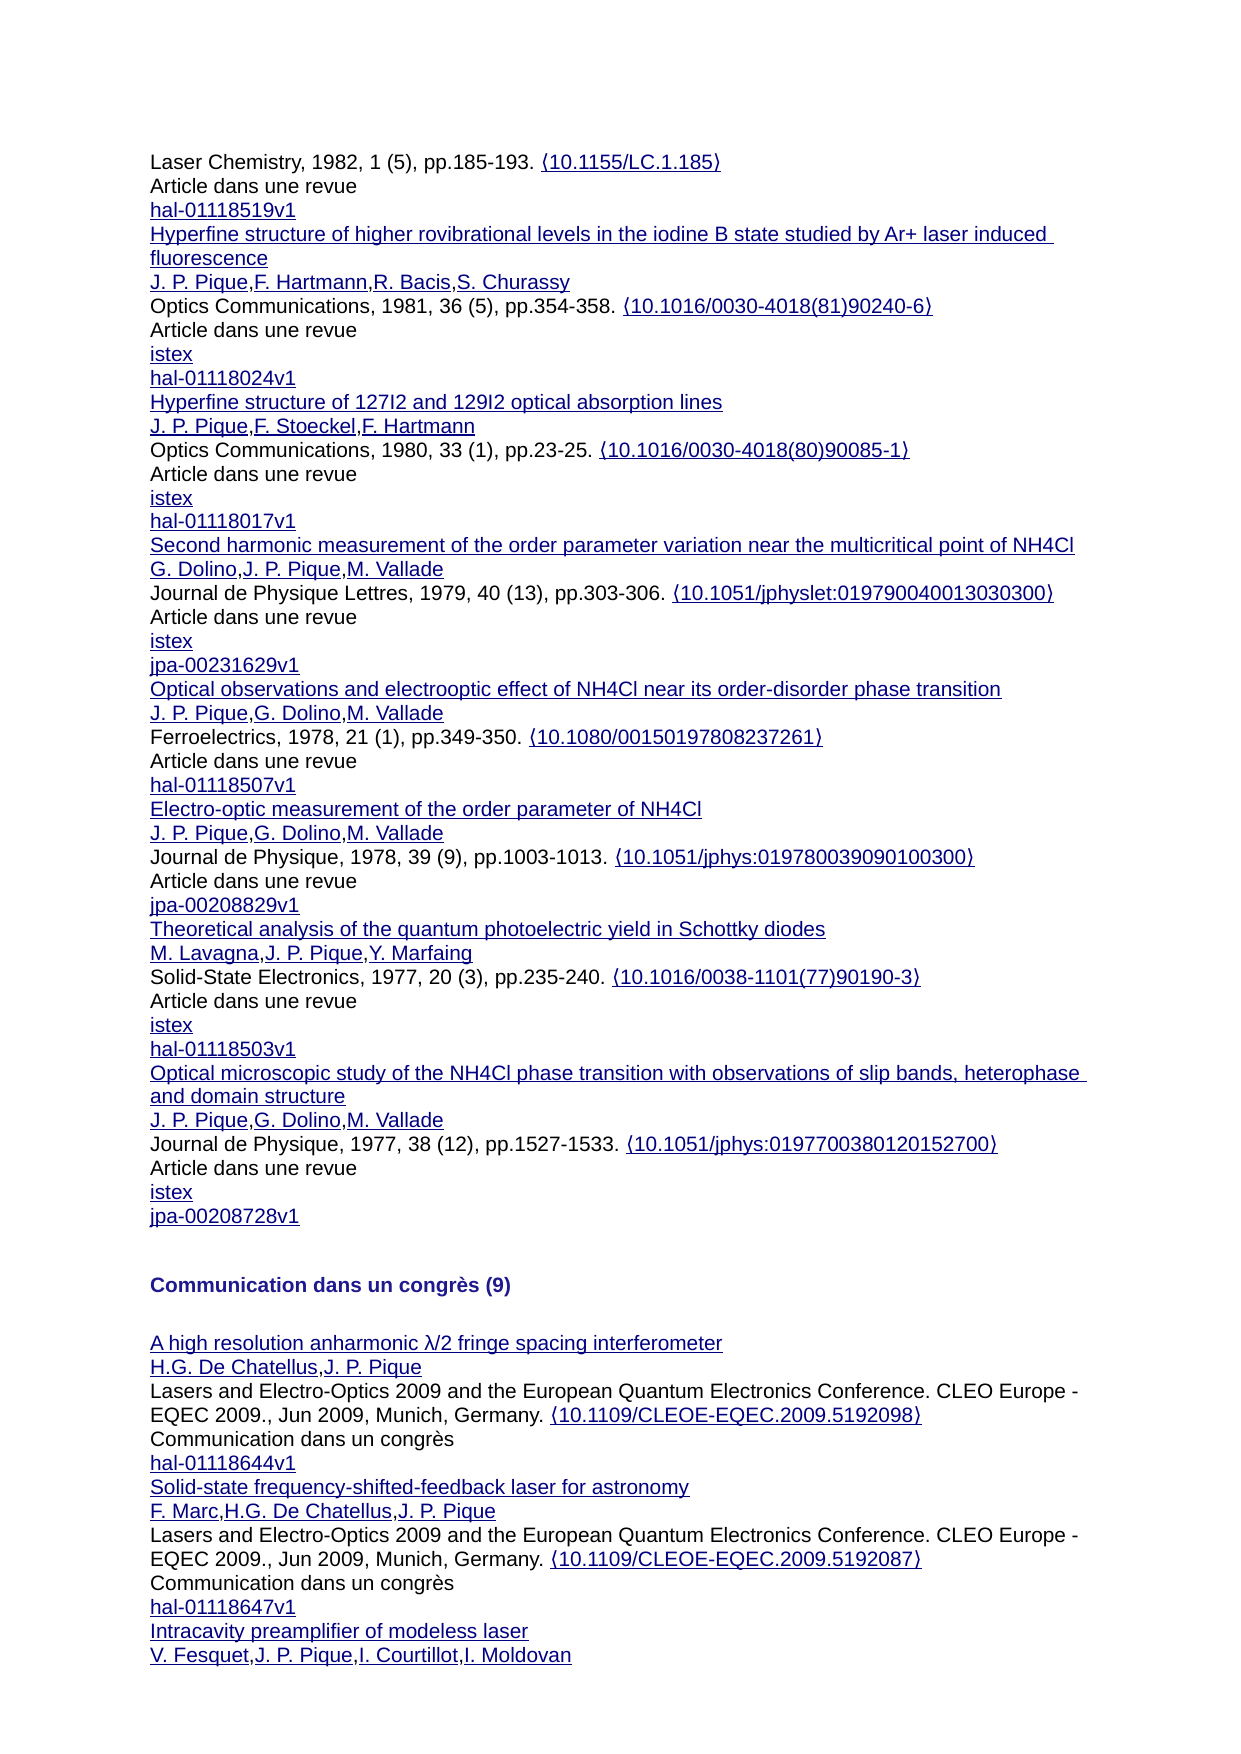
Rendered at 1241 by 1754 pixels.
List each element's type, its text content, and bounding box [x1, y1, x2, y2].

table_cell Second harmonic measurement of the order parameter variation near the multicritical point of NH4Cl G. Dolino,J. P. Pique,M. Vallade Journal de Physique Lettres, 1979, 40 (13), pp.303-306. ⟨10.1051/jphyslet:019790040013030300⟩ Article dans une revue istex jpa-00231629v1 [150, 533, 1090, 677]
table_cell Optical observations and electrooptic effect of NH4Cl near its order-disorder phase transition J. P. Pique,G. Dolino,M. Vallade Ferroelectrics, 1978, 21 (1), pp.349-350. ⟨10.1080/00150197808237261⟩ Article dans une revue hal-01118507v1 [150, 677, 1090, 797]
table_cell Hyperfine structure of 127I2 and 129I2 optical absorption lines J. P. Pique,F. Stoeckel,F. Hartmann Optics Communications, 1980, 33 (1), pp.23-25. ⟨10.1016/0030-4018(80)90085-1⟩ Article dans une revue istex hal-01118017v1 [150, 390, 1090, 533]
table_cell Electro-optic measurement of the order parameter of NH4Cl J. P. Pique,G. Dolino,M. Vallade Journal de Physique, 1978, 39 (9), pp.1003-1013. ⟨10.1051/jphys:019780039090100300⟩ Article dans une revue jpa-00208829v1 [150, 797, 1090, 917]
table_header A high resolution anharmonic λ/2 fringe spacing interferometer H.G. De Chatellus,J. P. Pique Lasers and Electro-Optics 2009 and the European Quantum Electronics Conference. CLEO Europe - EQEC 2009., Jun 2009, Munich, Germany. ⟨10.1109/CLEOE-EQEC.2009.5192098⟩ Communication dans un congrès hal-01118644v1 [150, 1331, 1090, 1475]
table_cell Laser Chemistry, 1982, 1 (5), pp.185-193. ⟨10.1155/LC.1.185⟩ Article dans une revue hal-01118519v1 [150, 150, 1090, 222]
table_cell Intracavity preamplifier of modeless laser V. Fesquet,J. P. Pique,I. Courtillot,I. Moldovan [150, 1619, 1090, 1667]
table_cell Theoretical analysis of the quantum photoelectric yield in Schottky diodes M. Lavagna,J. P. Pique,Y. Marfaing Solid-State Electronics, 1977, 20 (3), pp.235-240. ⟨10.1016/0038-1101(77)90190-3⟩ Article dans une revue istex hal-01118503v1 [150, 917, 1090, 1060]
table_cell Hyperfine structure of higher rovibrational levels in the iodine B state studied by Ar+ laser induced fluorescence J. P. Pique,F. Hartmann,R. Bacis,S. Churassy Optics Communications, 1981, 36 (5), pp.354-358. ⟨10.1016/0030-4018(81)90240-6⟩ Article dans une revue istex hal-01118024v1 [150, 222, 1090, 389]
table_cell Optical microscopic study of the NH4Cl phase transition with observations of slip bands, heterophase and domain structure J. P. Pique,G. Dolino,M. Vallade Journal de Physique, 1977, 38 (12), pp.1527-1533. ⟨10.1051/jphys:0197700380120152700⟩ Article dans une revue istex jpa-00208728v1 [150, 1060, 1090, 1228]
subtitle Communication dans un congrès (9) [150, 1273, 1090, 1297]
table_cell Solid-state frequency-shifted-feedback laser for astronomy F. Marc,H.G. De Chatellus,J. P. Pique Lasers and Electro-Optics 2009 and the European Quantum Electronics Conference. CLEO Europe - EQEC 2009., Jun 2009, Munich, Germany. ⟨10.1109/CLEOE-EQEC.2009.5192087⟩ Communication dans un congrès hal-01118647v1 [150, 1475, 1090, 1619]
